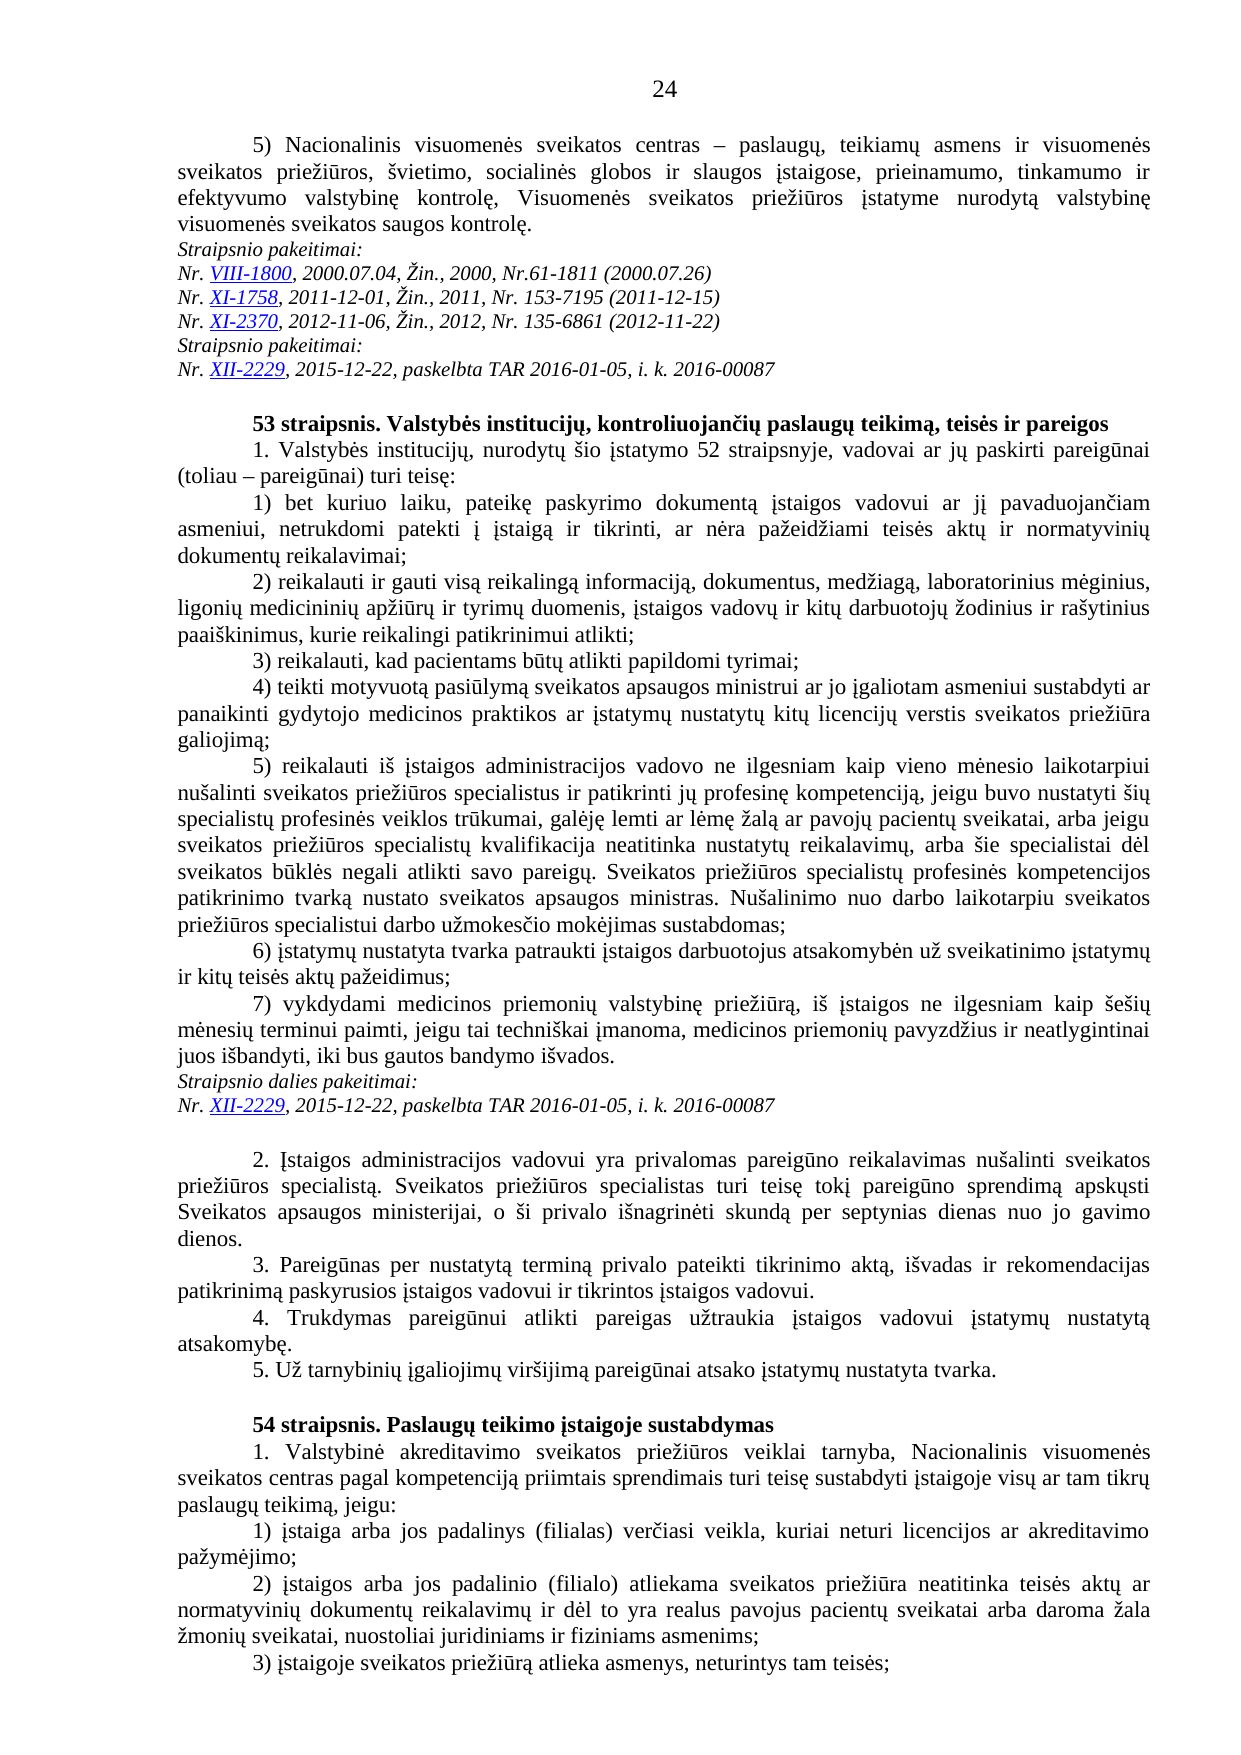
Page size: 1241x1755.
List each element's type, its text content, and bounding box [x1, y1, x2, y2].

text 5. Už tarnybinių įgaliojimų viršijimą pareigūnai atsako įstatymų nustatyta tvarka. [177, 1356, 1152, 1383]
text 1. Valstybės institucijų, nurodytų šio įstatymo 52 straipsnyje, vadovai ar jų paskirti pareigūnai (toliau – pareigūnai) turi teisę: [177, 436, 1152, 489]
text 54 straipsnis. Paslaugų teikimo įstaigoje sustabdymas [177, 1412, 1152, 1438]
text 3) įstaigoje sveikatos priežiūrą atlieka asmenys, neturintys tam teisės; [177, 1649, 1152, 1675]
text Straipsnio pakeitimai: [177, 237, 1152, 261]
text 7) vykdydami medicinos priemonių valstybinę priežiūrą, iš įstaigos ne ilgesniam kaip šešių mėnesių terminui paimti, jeigu tai techniškai įmanoma, medicinos priemonių pavyzdžius ir neatlygintinai juos išbandyti, iki bus gautos bandymo išvados. [177, 990, 1152, 1069]
text 5) Nacionalinis visuomenės sveikatos centras – paslaugų, teikiamų asmens ir visuomenės sveikatos priežiūros, švietimo, socialinės globos ir slaugos įstaigose, prieinamumo, tinkamumo ir efektyvumo valstybinę kontrolę, Visuomenės sveikatos priežiūros įstatyme nurodytą valstybinę visuomenės sveikatos saugos kontrolę. [177, 131, 1152, 237]
text Straipsnio pakeitimai: [177, 333, 1152, 357]
text 1) bet kuriuo laiku, pateikę paskyrimo dokumentą įstaigos vadovui ar jį pavaduojančiam asmeniui, netrukdomi patekti į įstaigą ir tikrinti, ar nėra pažeidžiami teisės aktų ir normatyvinių dokumentų reikalavimai; [177, 489, 1152, 568]
text 6) įstatymų nustatyta tvarka patraukti įstaigos darbuotojus atsakomybėn už sveikatinimo įstatymų ir kitų teisės aktų pažeidimus; [177, 937, 1152, 990]
text Nr. XII-2229, 2015-12-22, paskelbta TAR 2016-01-05, i. k. 2016-00087 [177, 1093, 1152, 1117]
text 4) teikti motyvuotą pasiūlymą sveikatos apsaugos ministrui ar jo įgaliotam asmeniui sustabdyti ar panaikinti gydytojo medicinos praktikos ar įstatymų nustatytų kitų licencijų verstis sveikatos priežiūra galiojimą; [177, 673, 1152, 752]
text Nr. VIII-1800, 2000.07.04, Žin., 2000, Nr.61-1811 (2000.07.26) [177, 261, 1152, 285]
text Straipsnio dalies pakeitimai: [177, 1069, 1152, 1093]
text Nr. XII-2229, 2015-12-22, paskelbta TAR 2016-01-05, i. k. 2016-00087 [177, 357, 1152, 381]
text 2) įstaigos arba jos padalinio (filialo) atliekama sveikatos priežiūra neatitinka teisės aktų ar normatyvinių dokumentų reikalavimų ir dėl to yra realus pavojus pacientų sveikatai arba daroma žala žmonių sveikatai, nuostoliai juridiniams ir fiziniams asmenims; [177, 1570, 1152, 1649]
text 5) reikalauti iš įstaigos administracijos vadovo ne ilgesniam kaip vieno mėnesio laikotarpiui nušalinti sveikatos priežiūros specialistus ir patikrinti jų profesinę kompetenciją, jeigu buvo nustatyti šių specialistų profesinės veiklos trūkumai, galėję lemti ar lėmę žalą ar pavojų pacientų sveikatai, arba jeigu sveikatos priežiūros specialistų kvalifikacija neatitinka nustatytų reikalavimų, arba šie specialistai dėl sveikatos būklės negali atlikti savo pareigų. Sveikatos priežiūros specialistų profesinės kompetencijos patikrinimo tvarką nustato sveikatos apsaugos ministras. Nušalinimo nuo darbo laikotarpiu sveikatos priežiūros specialistui darbo užmokesčio mokėjimas sustabdomas; [177, 752, 1152, 937]
text 4. Trukdymas pareigūnui atlikti pareigas užtraukia įstaigos vadovui įstatymų nustatytą atsakomybę. [177, 1304, 1152, 1356]
text Nr. XI-2370, 2012-11-06, Žin., 2012, Nr. 135-6861 (2012-11-22) [177, 309, 1152, 333]
text 3. Pareigūnas per nustatytą terminą privalo pateikti tikrinimo aktą, išvadas ir rekomendacijas patikrinimą paskyrusios įstaigos vadovui ir tikrintos įstaigos vadovui. [177, 1251, 1152, 1304]
text 1. Valstybinė akreditavimo sveikatos priežiūros veiklai tarnyba, Nacionalinis visuomenės sveikatos centras pagal kompetenciją priimtais sprendimais turi teisę sustabdyti įstaigoje visų ar tam tikrų paslaugų teikimą, jeigu: [177, 1438, 1152, 1517]
text 2) reikalauti ir gauti visą reikalingą informaciją, dokumentus, medžiagą, laboratorinius mėginius, ligonių medicininių apžiūrų ir tyrimų duomenis, įstaigos vadovų ir kitų darbuotojų žodinius ir rašytinius paaiškinimus, kurie reikalingi patikrinimui atlikti; [177, 568, 1152, 647]
text Nr. XI-1758, 2011-12-01, Žin., 2011, Nr. 153-7195 (2011-12-15) [177, 285, 1152, 309]
text 53 straipsnis. Valstybės institucijų, kontroliuojančių paslaugų teikimą, teisės ir pareigos [252, 410, 1152, 436]
text 3) reikalauti, kad pacientams būtų atlikti papildomi tyrimai; [177, 647, 1152, 673]
text 1) įstaiga arba jos padalinys (filialas) verčiasi veikla, kuriai neturi licencijos ar akreditavimo pažymėjimo; [177, 1517, 1152, 1570]
text 2. Įstaigos administracijos vadovui yra privalomas pareigūno reikalavimas nušalinti sveikatos priežiūros specialistą. Sveikatos priežiūros specialistas turi teisę tokį pareigūno sprendimą apskųsti Sveikatos apsaugos ministerijai, o ši privalo išnagrinėti skundą per septynias dienas nuo jo gavimo dienos. [177, 1146, 1152, 1251]
